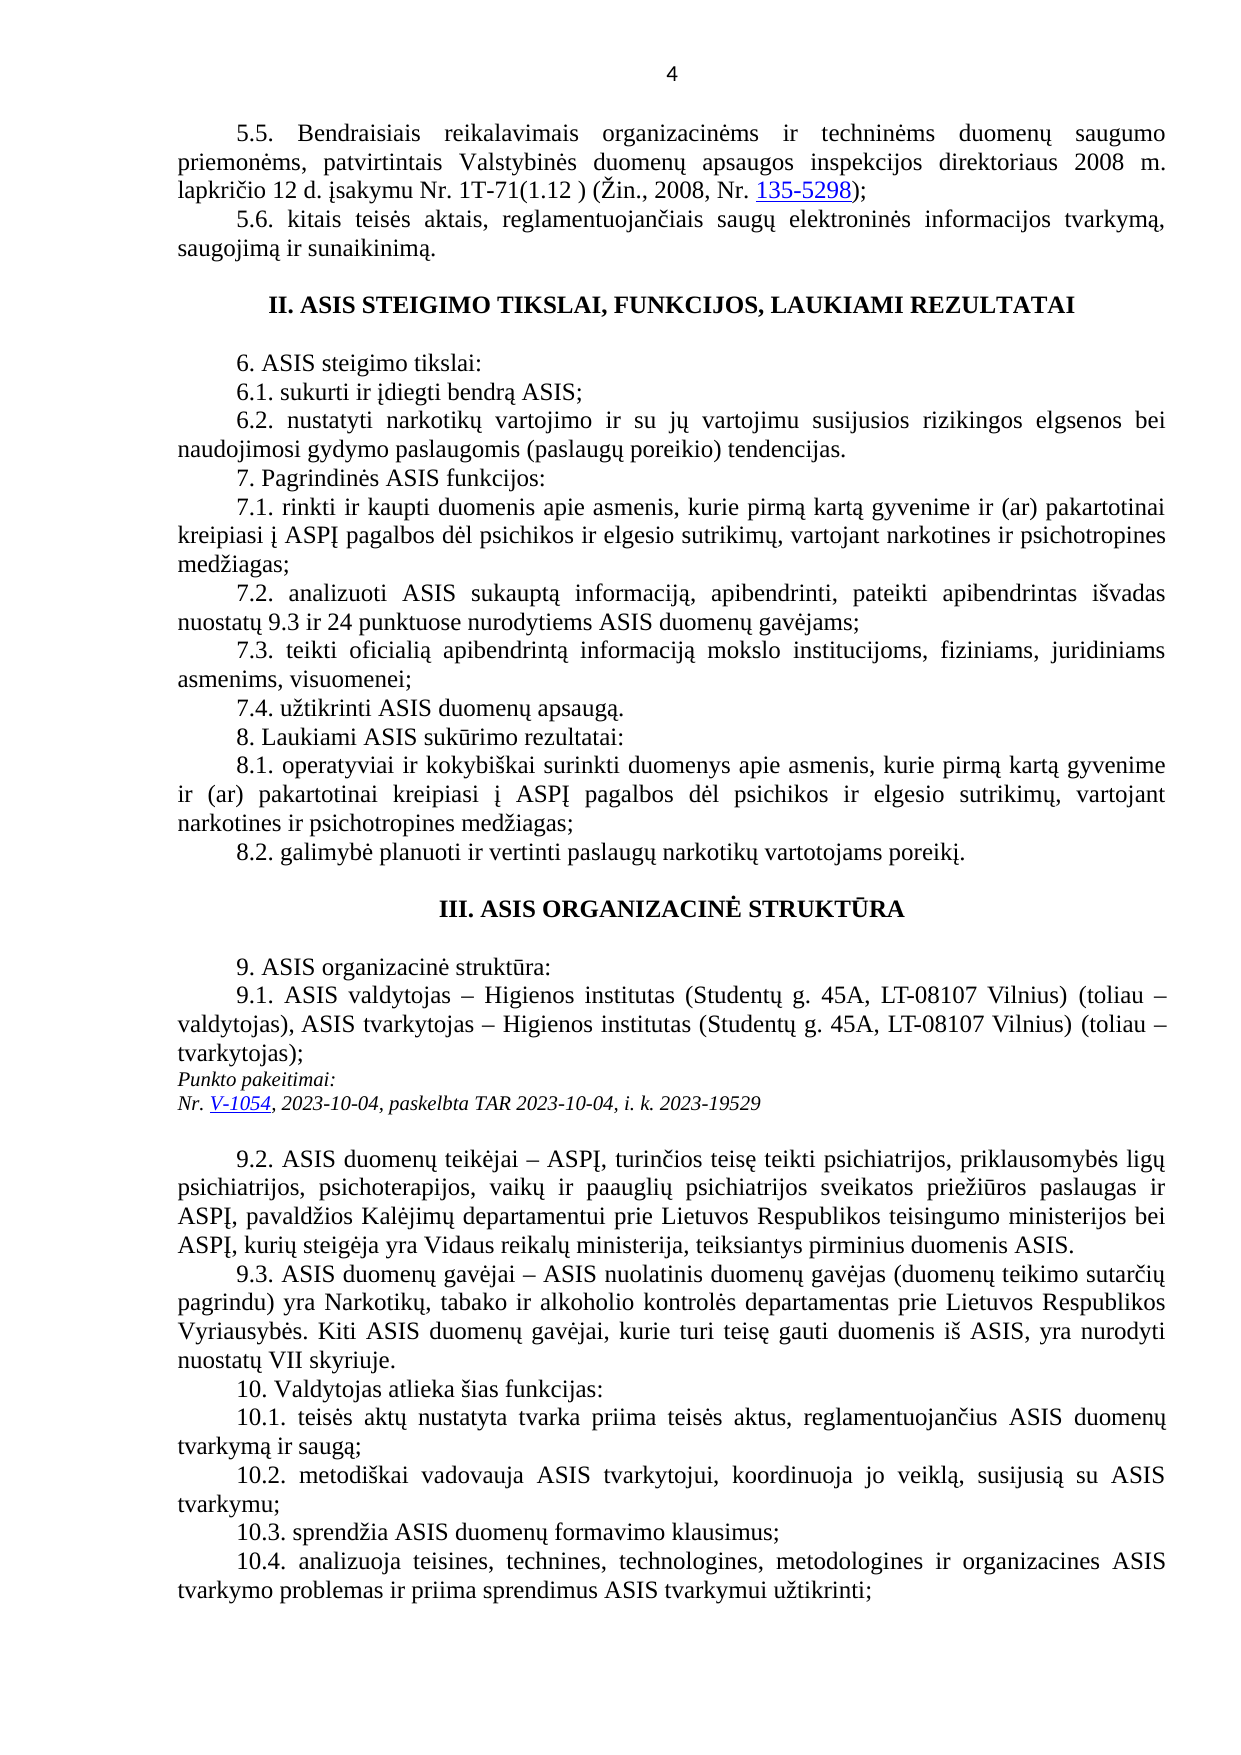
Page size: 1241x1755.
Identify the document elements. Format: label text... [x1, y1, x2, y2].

text 6. ASIS steigimo tikslai: [177, 348, 1167, 377]
text 8.1. operatyviai ir kokybiškai surinkti duomenys apie asmenis, kurie pirmą kartą gyvenime ir (ar) pakartotinai kreipiasi į ASPĮ pagalbos dėl psichikos ir elgesio sutrikimų, vartojant narkotines ir psichotropines medžiagas; [177, 751, 1167, 837]
text 8.2. galimybė planuoti ir vertinti paslaugų narkotikų vartotojams poreikį. [177, 837, 1167, 866]
text 6.2. nustatyti narkotikų vartojimo ir su jų vartojimu susijusios rizikingos elgsenos bei naudojimosi gydymo paslaugomis (paslaugų poreikio) tendencijas. [177, 406, 1167, 463]
text 10.3. sprendžia ASIS duomenų formavimo klausimus; [177, 1517, 1167, 1546]
text 7.1. rinkti ir kaupti duomenis apie asmenis, kurie pirmą kartą gyvenime ir (ar) pakartotinai kreipiasi į ASPĮ pagalbos dėl psichikos ir elgesio sutrikimų, vartojant narkotines ir psichotropines medžiagas; [177, 492, 1167, 578]
text 10.1. teisės aktų nustatyta tvarka priima teisės aktus, reglamentuojančius ASIS duomenų tvarkymą ir saugą; [177, 1402, 1167, 1460]
text Punkto pakeitimai: [177, 1067, 1167, 1091]
text 6.1. sukurti ir įdiegti bendrą ASIS; [177, 377, 1167, 406]
text 9. ASIS organizacinė struktūra: [177, 952, 1167, 981]
text 8. Laukiami ASIS sukūrimo rezultatai: [177, 722, 1167, 751]
text II. ASIS STEIGIMO TIKSLAI, FUNKCIJOS, LAUKIAMI REZULTATAI [177, 291, 1167, 319]
text 7.4. užtikrinti ASIS duomenų apsaugą. [177, 693, 1167, 722]
text III. ASIS ORGANIZACINĖ STRUKTŪRA [177, 894, 1167, 923]
text Nr. V-1054, 2023-10-04, paskelbta TAR 2023-10-04, i. k. 2023-19529 [177, 1091, 1167, 1115]
text 9.3. ASIS duomenų gavėjai – ASIS nuolatinis duomenų gavėjas (duomenų teikimo sutarčių pagrindu) yra Narkotikų, tabako ir alkoholio kontrolės departamentas prie Lietuvos Respublikos Vyriausybės. Kiti ASIS duomenų gavėjai, kurie turi teisę gauti duomenis iš ASIS, yra nurodyti nuostatų VII skyriuje. [177, 1259, 1167, 1374]
text 10. Valdytojas atlieka šias funkcijas: [177, 1374, 1167, 1402]
text 7. Pagrindinės ASIS funkcijos: [177, 463, 1167, 492]
text 9.1. ASIS valdytojas – Higienos institutas (Studentų g. 45A, LT-08107 Vilnius) (toliau – valdytojas), ASIS tvarkytojas – Higienos institutas (Studentų g. 45A, LT-08107 Vilnius) (toliau – tvarkytojas); [177, 981, 1167, 1067]
text 5.5. Bendraisiais reikalavimais organizacinėms ir techninėms duomenų saugumo priemonėms, patvirtintais Valstybinės duomenų apsaugos inspekcijos direktoriaus 2008 m. lapkričio 12 d. įsakymu Nr. 1T-71(1.12 ) (Žin., 2008, Nr. 135-5298); [177, 118, 1167, 204]
text 10.4. analizuoja teisines, technines, technologines, metodologines ir organizacines ASIS tvarkymo problemas ir priima sprendimus ASIS tvarkymui užtikrinti; [177, 1546, 1167, 1604]
text 7.2. analizuoti ASIS sukauptą informaciją, apibendrinti, pateikti apibendrintas išvadas nuostatų 9.3 ir 24 punktuose nurodytiems ASIS duomenų gavėjams; [177, 578, 1167, 636]
text 7.3. teikti oficialią apibendrintą informaciją mokslo institucijoms, fiziniams, juridiniams asmenims, visuomenei; [177, 636, 1167, 693]
text 9.2. ASIS duomenų teikėjai – ASPĮ, turinčios teisę teikti psichiatrijos, priklausomybės ligų psichiatrijos, psichoterapijos, vaikų ir paauglių psichiatrijos sveikatos priežiūros paslaugas ir ASPĮ, pavaldžios Kalėjimų departamentui prie Lietuvos Respublikos teisingumo ministerijos bei ASPĮ, kurių steigėja yra Vidaus reikalų ministerija, teiksiantys pirminius duomenis ASIS. [177, 1144, 1167, 1259]
text 5.6. kitais teisės aktais, reglamentuojančiais saugų elektroninės informacijos tvarkymą, saugojimą ir sunaikinimą. [177, 204, 1167, 262]
text 10.2. metodiškai vadovauja ASIS tvarkytojui, koordinuoja jo veiklą, susijusią su ASIS tvarkymu; [177, 1460, 1167, 1517]
